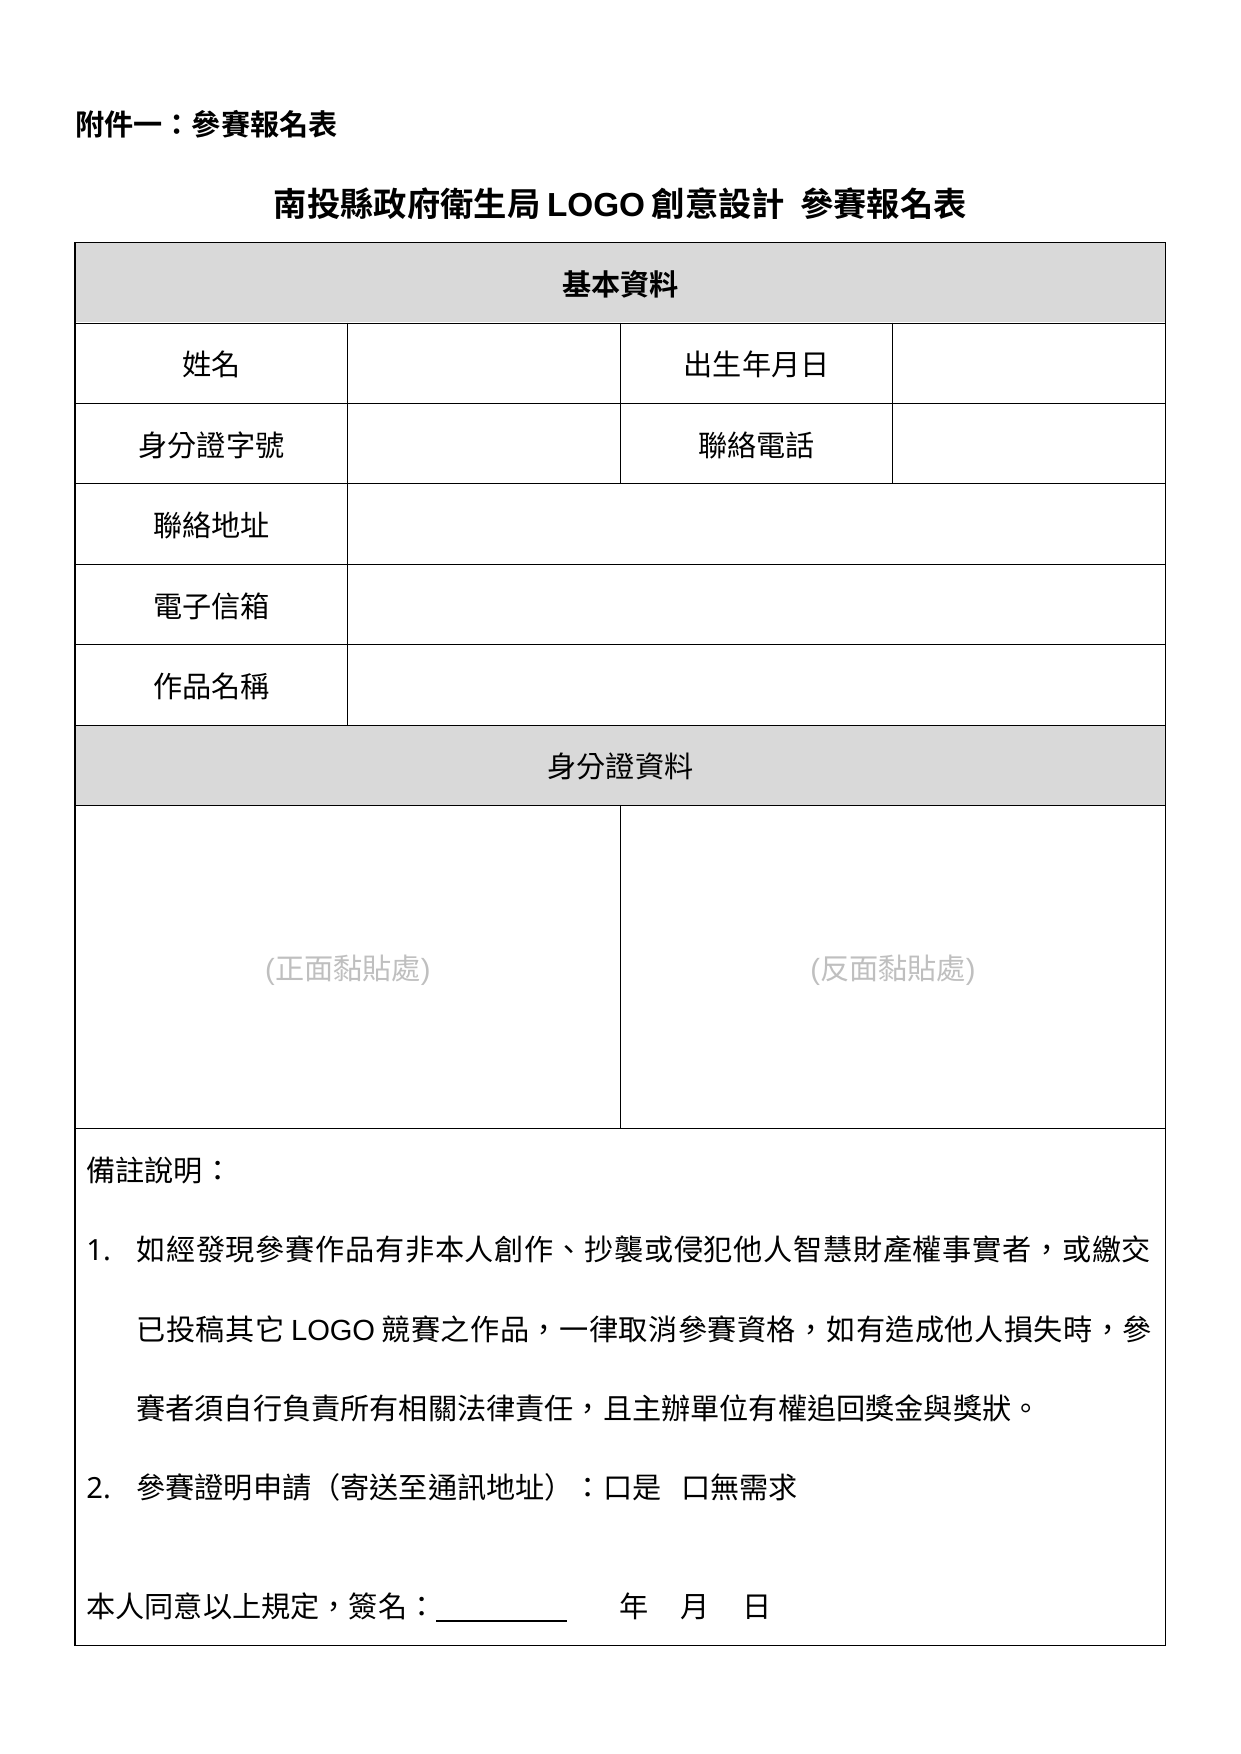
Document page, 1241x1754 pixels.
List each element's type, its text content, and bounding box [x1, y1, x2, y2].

subtitle 附件一：參賽報名表 [75, 83, 1165, 163]
table_cell 出生年月日 [621, 324, 892, 403]
table_cell 備註說明： 如經發現參賽作品有非本人創作、抄襲或侵犯他人智慧財產權事實者，或繳交已投稿其它LOGO競賽之作品，一律取消參賽資格，如有造成他人損失時，參賽者須自行負責所有相關法律責任，且主辦單位有權追回獎金與獎狀。 參賽證明申請（寄送至通訊地址）：口是 口無需求 本人同意以上規定，簽名： 年 月 日 [76, 1129, 1165, 1645]
table_cell [893, 324, 1165, 403]
table_cell [348, 565, 1165, 644]
table_cell 身分證字號 [76, 404, 347, 483]
table_cell (正面黏貼處) [76, 806, 620, 1128]
table_cell [893, 404, 1165, 483]
table_cell 電子信箱 [76, 565, 347, 644]
text 南投縣政府衛生局LOGO創意設計 參賽報名表 [75, 163, 1165, 242]
table_cell [348, 324, 620, 403]
table_cell 聯絡地址 [76, 484, 347, 564]
table_cell 作品名稱 [76, 645, 347, 724]
table_cell [348, 404, 620, 483]
table_cell 身分證資料 [76, 726, 1165, 805]
table_cell [348, 484, 1165, 564]
table_cell [348, 645, 1165, 724]
table_cell 聯絡電話 [621, 404, 892, 483]
table_header 基本資料 [76, 243, 1165, 322]
table_cell (反面黏貼處) [621, 806, 1165, 1128]
table_cell 姓名 [76, 324, 347, 403]
